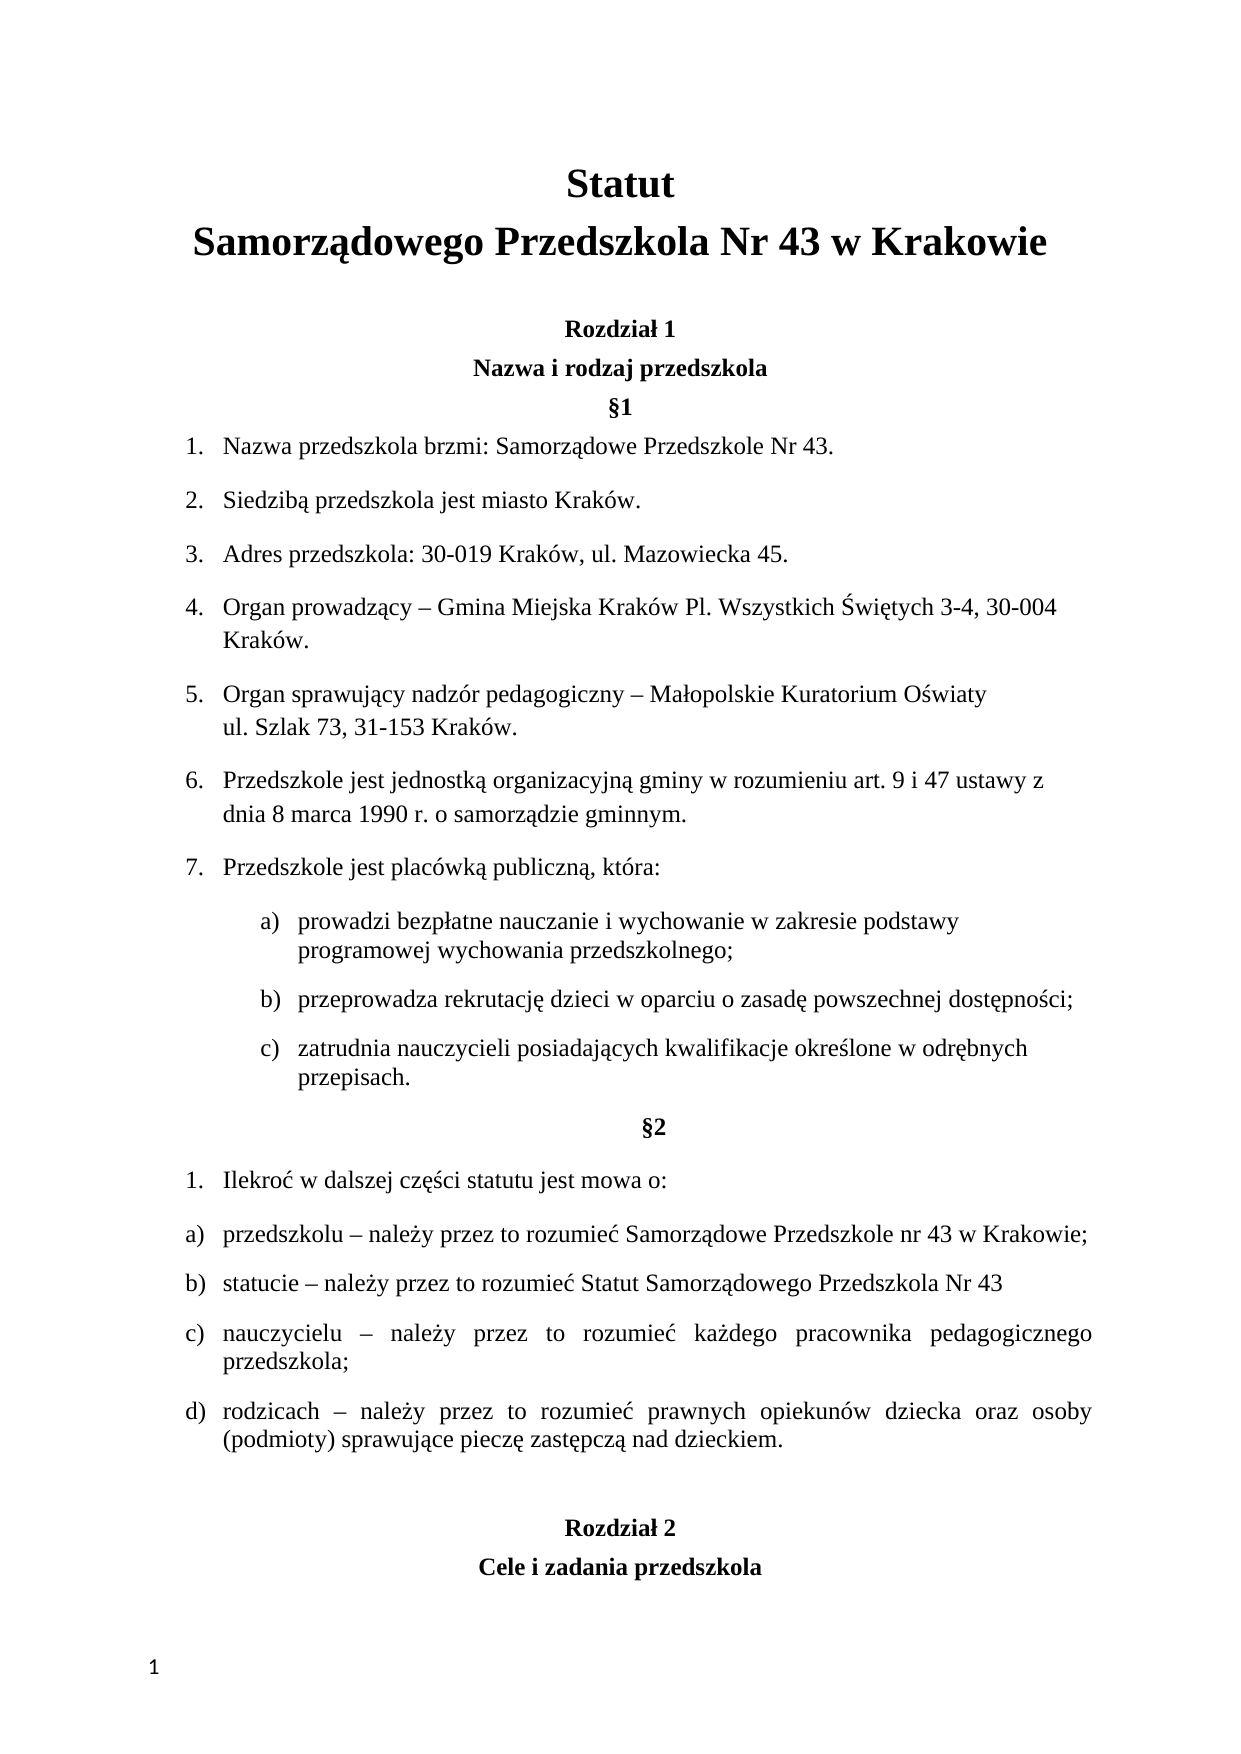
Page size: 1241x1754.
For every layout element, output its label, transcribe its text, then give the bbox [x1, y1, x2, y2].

list przeprowadza rekrutację dzieci w oparciu o zasadę powszechnej dostępności; [260, 984, 1093, 1013]
text Rozdział 1 [148, 314, 1093, 343]
list statucie – należy przez to rozumieć Statut Samorządowego Przedszkola Nr 43 [185, 1268, 1093, 1297]
list Przedszkole jest placówką publiczną, która: [185, 852, 1093, 881]
list prowadzi bezpłatne nauczanie i wychowanie w zakresie podstawy programowej wychowania przedszkolnego; [260, 906, 1093, 963]
text Samorządowego Przedszkola Nr 43 w Krakowie [148, 216, 1093, 264]
list Organ sprawujący nadzór pedagogiczny – Małopolskie Kuratorium Oświaty ul. Szlak 73, 31-153 Kraków. [185, 679, 1093, 741]
list Organ prowadzący – Gmina Miejska Kraków Pl. Wszystkich Świętych 3-4, 30-004 Kraków. [185, 592, 1093, 654]
list Adres przedszkola: 30-019 Kraków, ul. Mazowiecka 45. [185, 539, 1093, 567]
list Nazwa przedszkola brzmi: Samorządowe Przedszkole Nr 43. [185, 431, 1093, 460]
text Cele i zadania przedszkola [148, 1552, 1093, 1581]
list nauczycielu – należy przez to rozumieć każdego pracownika pedagogicznego przedszkola; [185, 1318, 1093, 1375]
text Rozdział 2 [148, 1513, 1093, 1542]
list rodzicach – należy przez to rozumieć prawnych opiekunów dziecka oraz osoby (podmioty) sprawujące pieczę zastępczą nad dzieckiem. [185, 1396, 1093, 1453]
list Siedzibą przedszkola jest miasto Kraków. [185, 485, 1093, 514]
text Statut [148, 158, 1093, 206]
list zatrudnia nauczycieli posiadających kwalifikacje określone w odrębnych przepisach. [260, 1033, 1093, 1091]
list przedszkolu – należy przez to rozumieć Samorządowe Przedszkole nr 43 w Krakowie; [185, 1219, 1093, 1248]
list Przedszkole jest jednostką organizacyjną gminy w rozumieniu art. 9 i 47 ustawy z dnia 8 marca 1990 r. o samorządzie gminnym. [185, 766, 1093, 827]
list Ilekroć w dalszej części statutu jest mowa o: [185, 1165, 1093, 1194]
text §1 [148, 392, 1093, 421]
text §2 [214, 1112, 1093, 1140]
subtitle Nazwa i rodzaj przedszkola [148, 353, 1093, 382]
